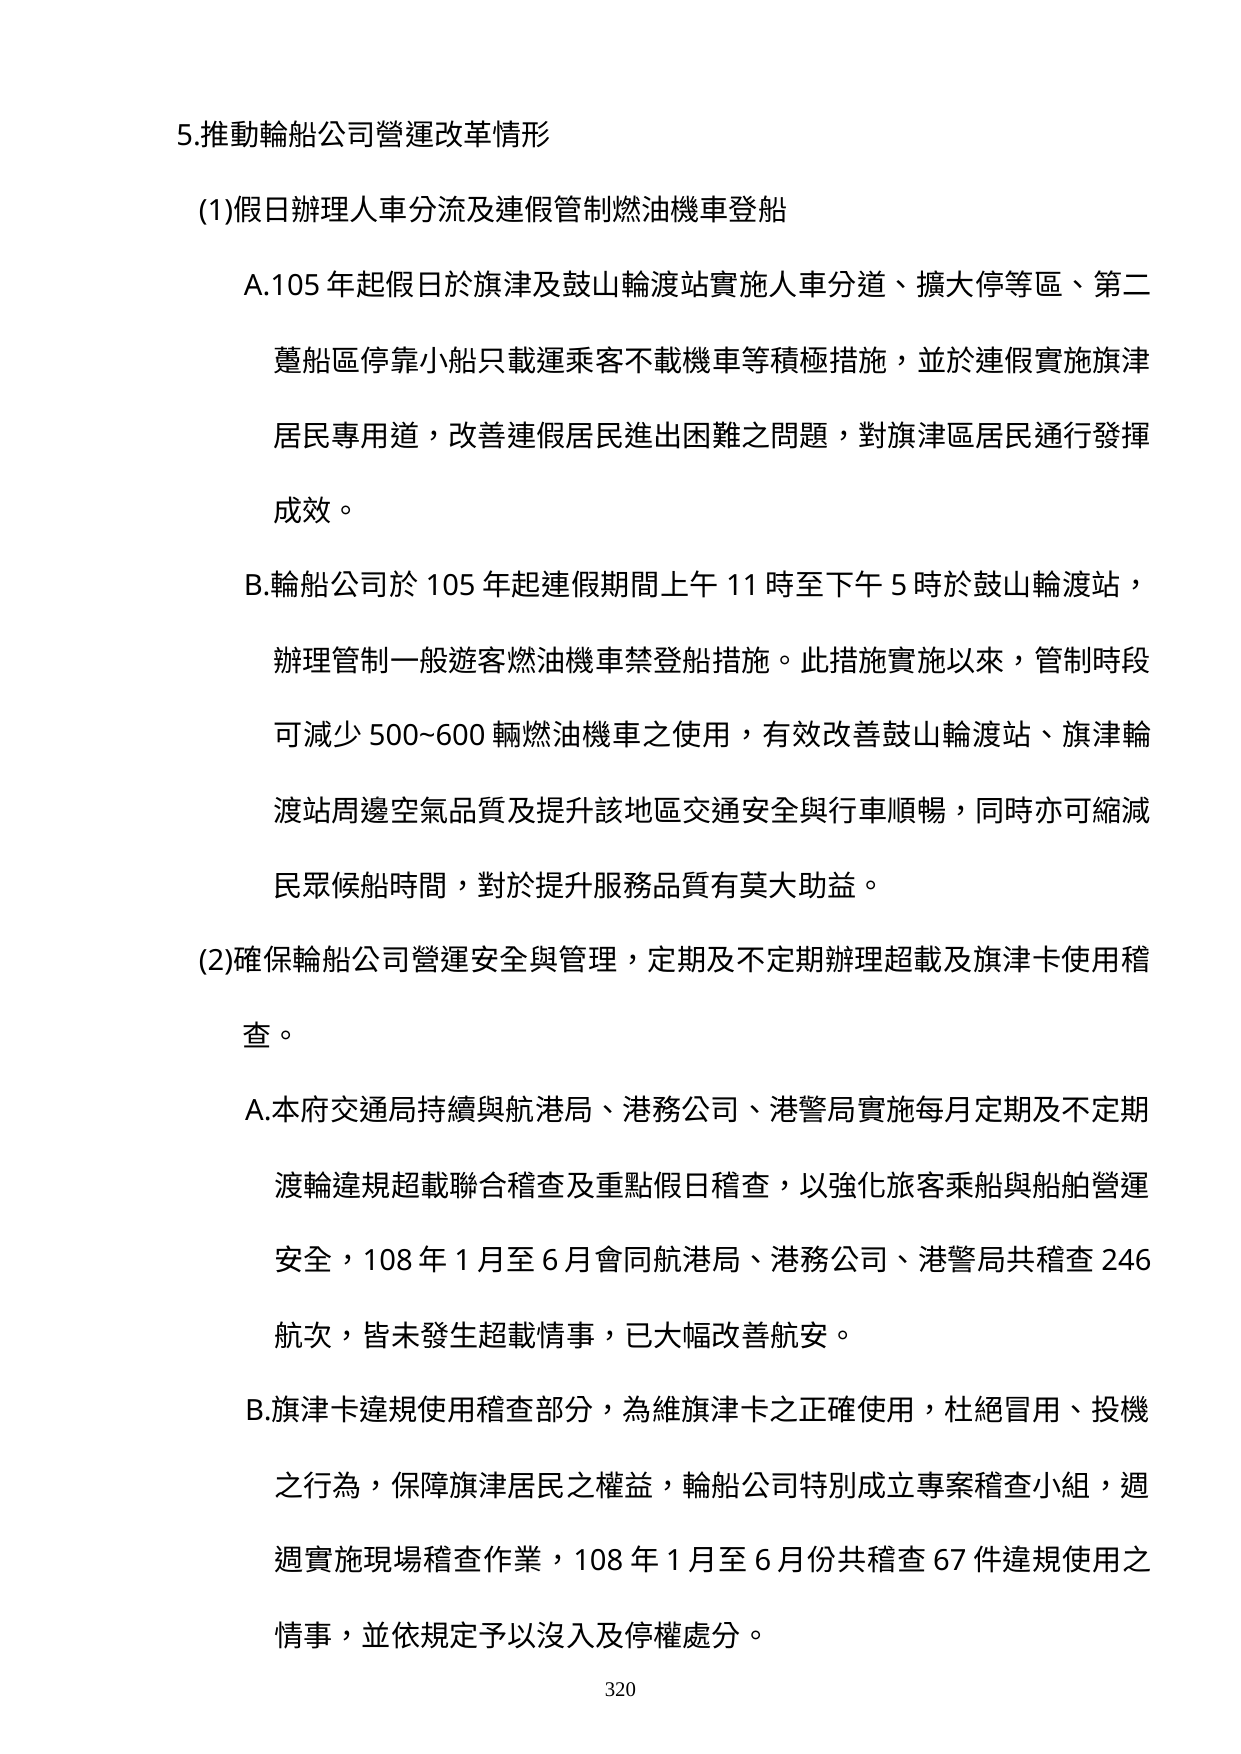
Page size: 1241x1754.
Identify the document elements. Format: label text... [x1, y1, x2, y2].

text (1)假日辦理人車分流及連假管制燃油機車登船 [199, 164, 1152, 239]
text A.本府交通局持續與航港局、港務公司、港警局實施每月定期及不定期渡輪違規超載聯合稽查及重點假日稽查，以強化旅客乘船與船舶營運安全，108年1月至6月會同航港局、港務公司、港警局共稽查246航次，皆未發生超載情事，已大幅改善航安。 [245, 1064, 1152, 1364]
text (2)確保輪船公司營運安全與管理，定期及不定期辦理超載及旗津卡使用稽查。 [199, 914, 1152, 1064]
text A.105年起假日於旗津及鼓山輪渡站實施人車分道、擴大停等區、第二躉船區停靠小船只載運乘客不載機車等積極措施，並於連假實施旗津居民專用道，改善連假居民進出困難之問題，對旗津區居民通行發揮成效。 [244, 239, 1152, 539]
text B.旗津卡違規使用稽查部分，為維旗津卡之正確使用，杜絕冒用、投機之行為，保障旗津居民之權益，輪船公司特別成立專案稽查小組，週週實施現場稽查作業，108年1月至6月份共稽查67件違規使用之情事，並依規定予以沒入及停權處分。 [245, 1364, 1152, 1664]
text 5.推動輪船公司營運改革情形 [176, 89, 1152, 164]
text B.輪船公司於105年起連假期間上午11時至下午5時於鼓山輪渡站，辦理管制一般遊客燃油機車禁登船措施。此措施實施以來，管制時段可減少500~600輛燃油機車之使用，有效改善鼓山輪渡站、旗津輪渡站周邊空氣品質及提升該地區交通安全與行車順暢，同時亦可縮減民眾候船時間，對於提升服務品質有莫大助益。 [244, 539, 1152, 914]
